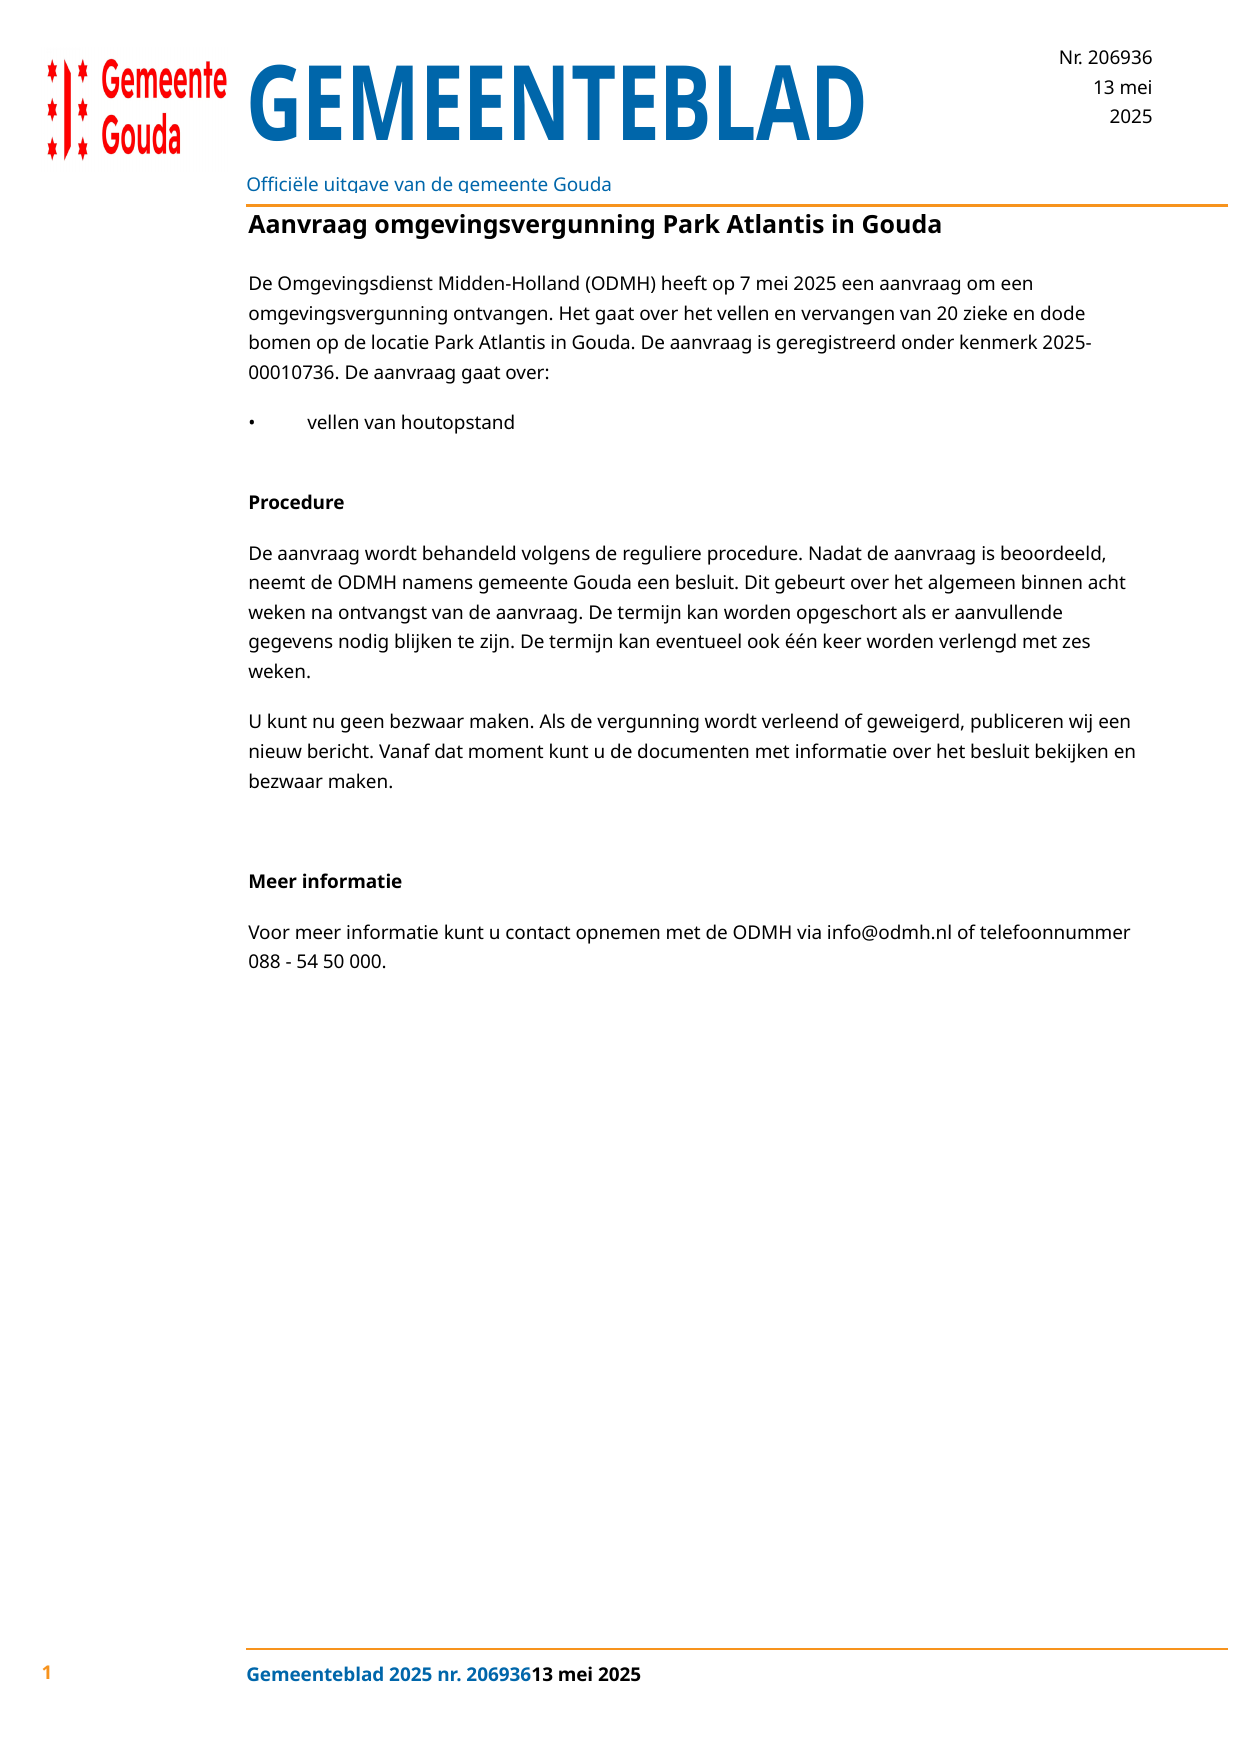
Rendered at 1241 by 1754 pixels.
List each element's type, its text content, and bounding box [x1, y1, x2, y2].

text De Omgevingsdienst Midden-Holland (ODMH) heeft op 7 mei 2025 een aanvraag om een omgevingsvergunning ontvangen. Het gaat over het vellen en vervangen van 20 zieke en dode bomen op de locatie Park Atlantis in Gouda. De aanvraag is geregistreerd onder kenmerk 2025-00010736. De aanvraag gaat over: [248, 270, 1152, 385]
list vellen van houtopstand [248, 409, 1152, 435]
text Procedure [248, 489, 1152, 515]
text Meer informatie [248, 869, 1152, 894]
picture [41, 47, 231, 172]
text U kunt nu geen bezwaar maken. Als de vergunning wordt verleend of geweigerd, publiceren wij een nieuw bericht. Vanaf dat moment kunt u de documenten met informatie over het besluit bekijken en bezwaar maken. [248, 709, 1152, 793]
text De aanvraag wordt behandeld volgens de reguliere procedure. Nadat de aanvraag is beoordeeld, neemt de ODMH namens gemeente Gouda een besluit. Dit gebeurt over het algemeen binnen acht weken na ontvangst van de aanvraag. De termijn kan worden opgeschort als er aanvullende gegevens nodig blijken te zijn. De termijn kan eventueel ook één keer worden verlengd met zes weken. [248, 540, 1152, 684]
text Aanvraag omgevingsvergunning Park Atlantis in Gouda [248, 207, 1152, 241]
text Voor meer informatie kunt u contact opnemen met de ODMH via info@odmh.nl of telefoonnummer 088 - 54 50 000. [248, 919, 1152, 974]
